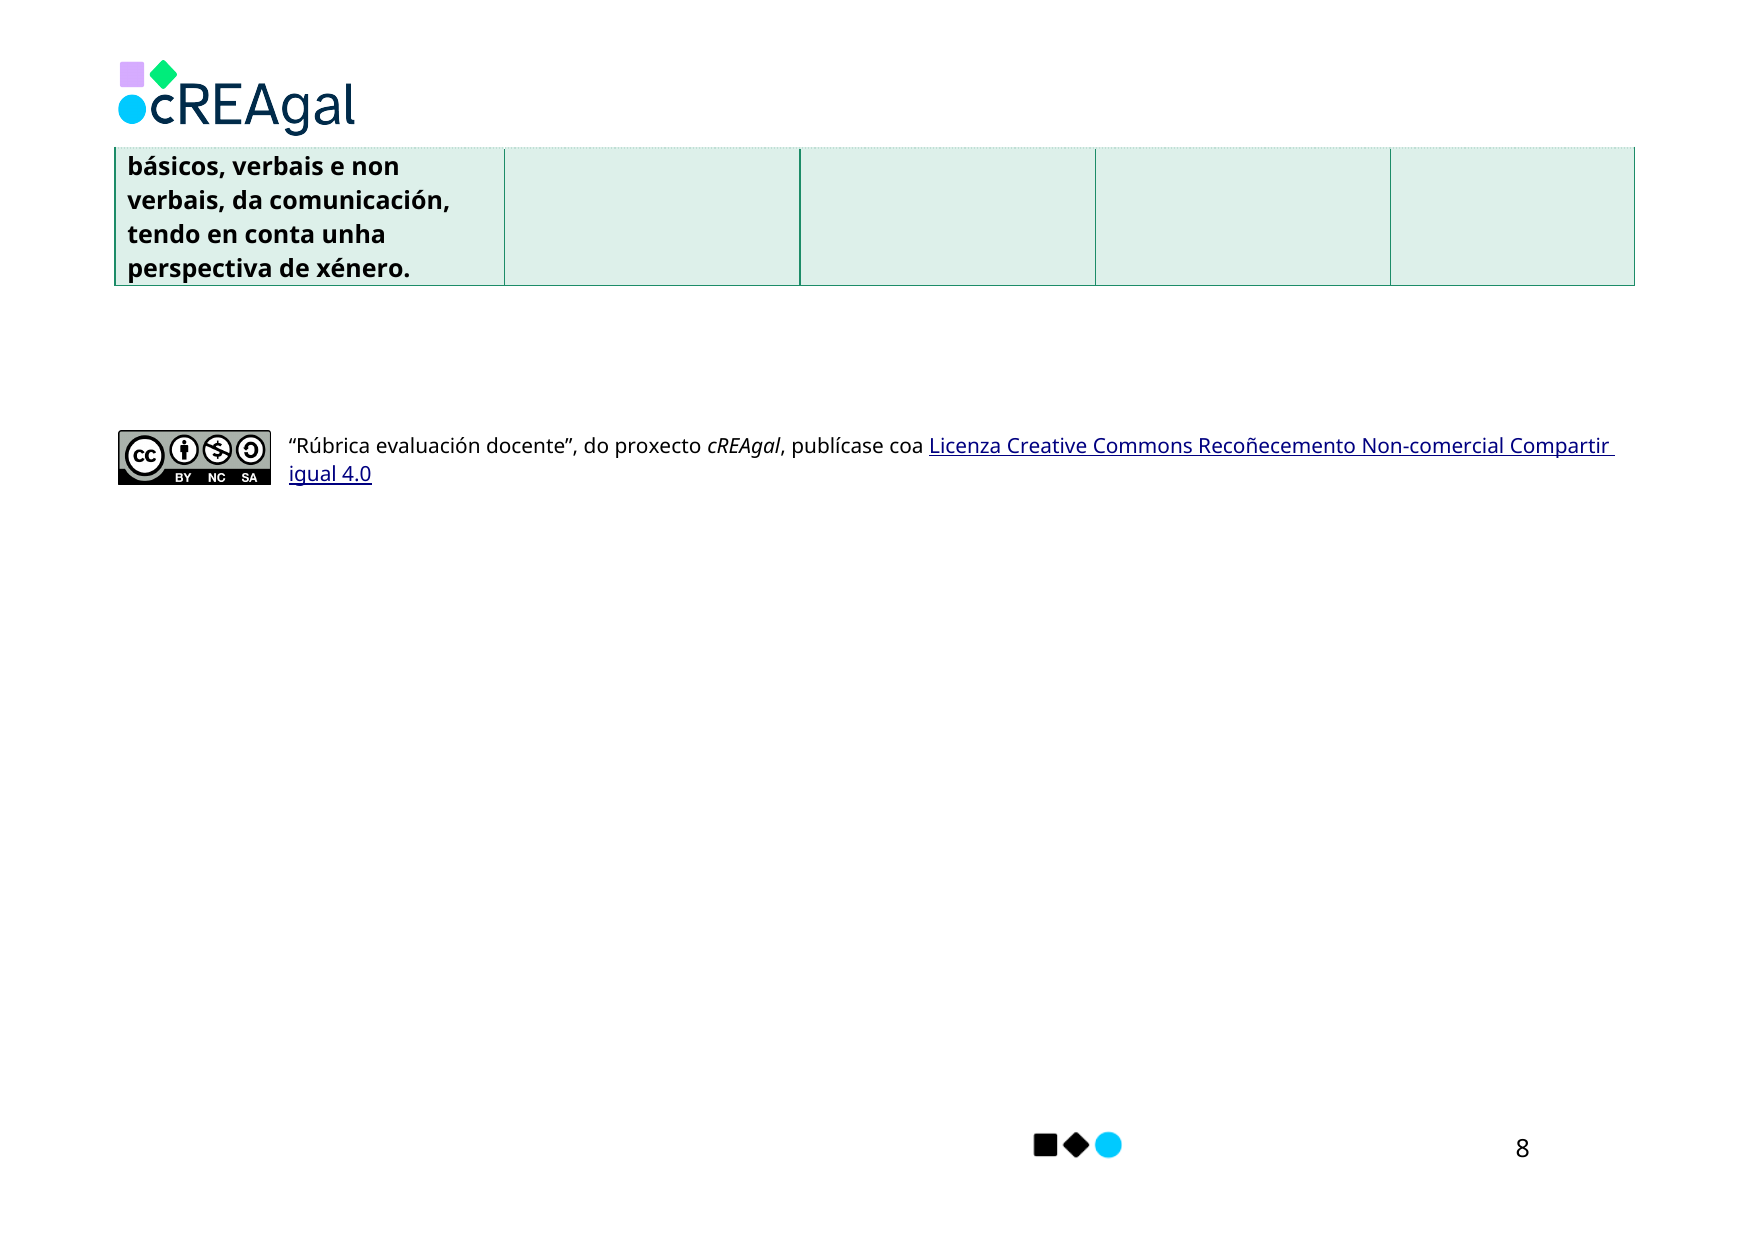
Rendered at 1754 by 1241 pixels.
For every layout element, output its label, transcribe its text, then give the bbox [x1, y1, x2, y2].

table_cell [1096, 147, 1390, 285]
table_cell [1391, 147, 1634, 285]
table_cell básicos, verbais e non verbais, da comunicación, tendo en conta unha perspectiva de xénero. [116, 147, 504, 285]
picture [118, 60, 355, 136]
picture [118, 430, 271, 485]
table_cell [800, 147, 1095, 285]
text “Rúbrica evaluación docente”, do proxecto cREAgal, publícase coa Licenza Creative Commons Recoñecemento Non-comercial Compartir igual 4.0 [118, 431, 1636, 488]
table_cell [505, 147, 799, 285]
picture [1033, 1131, 1123, 1159]
